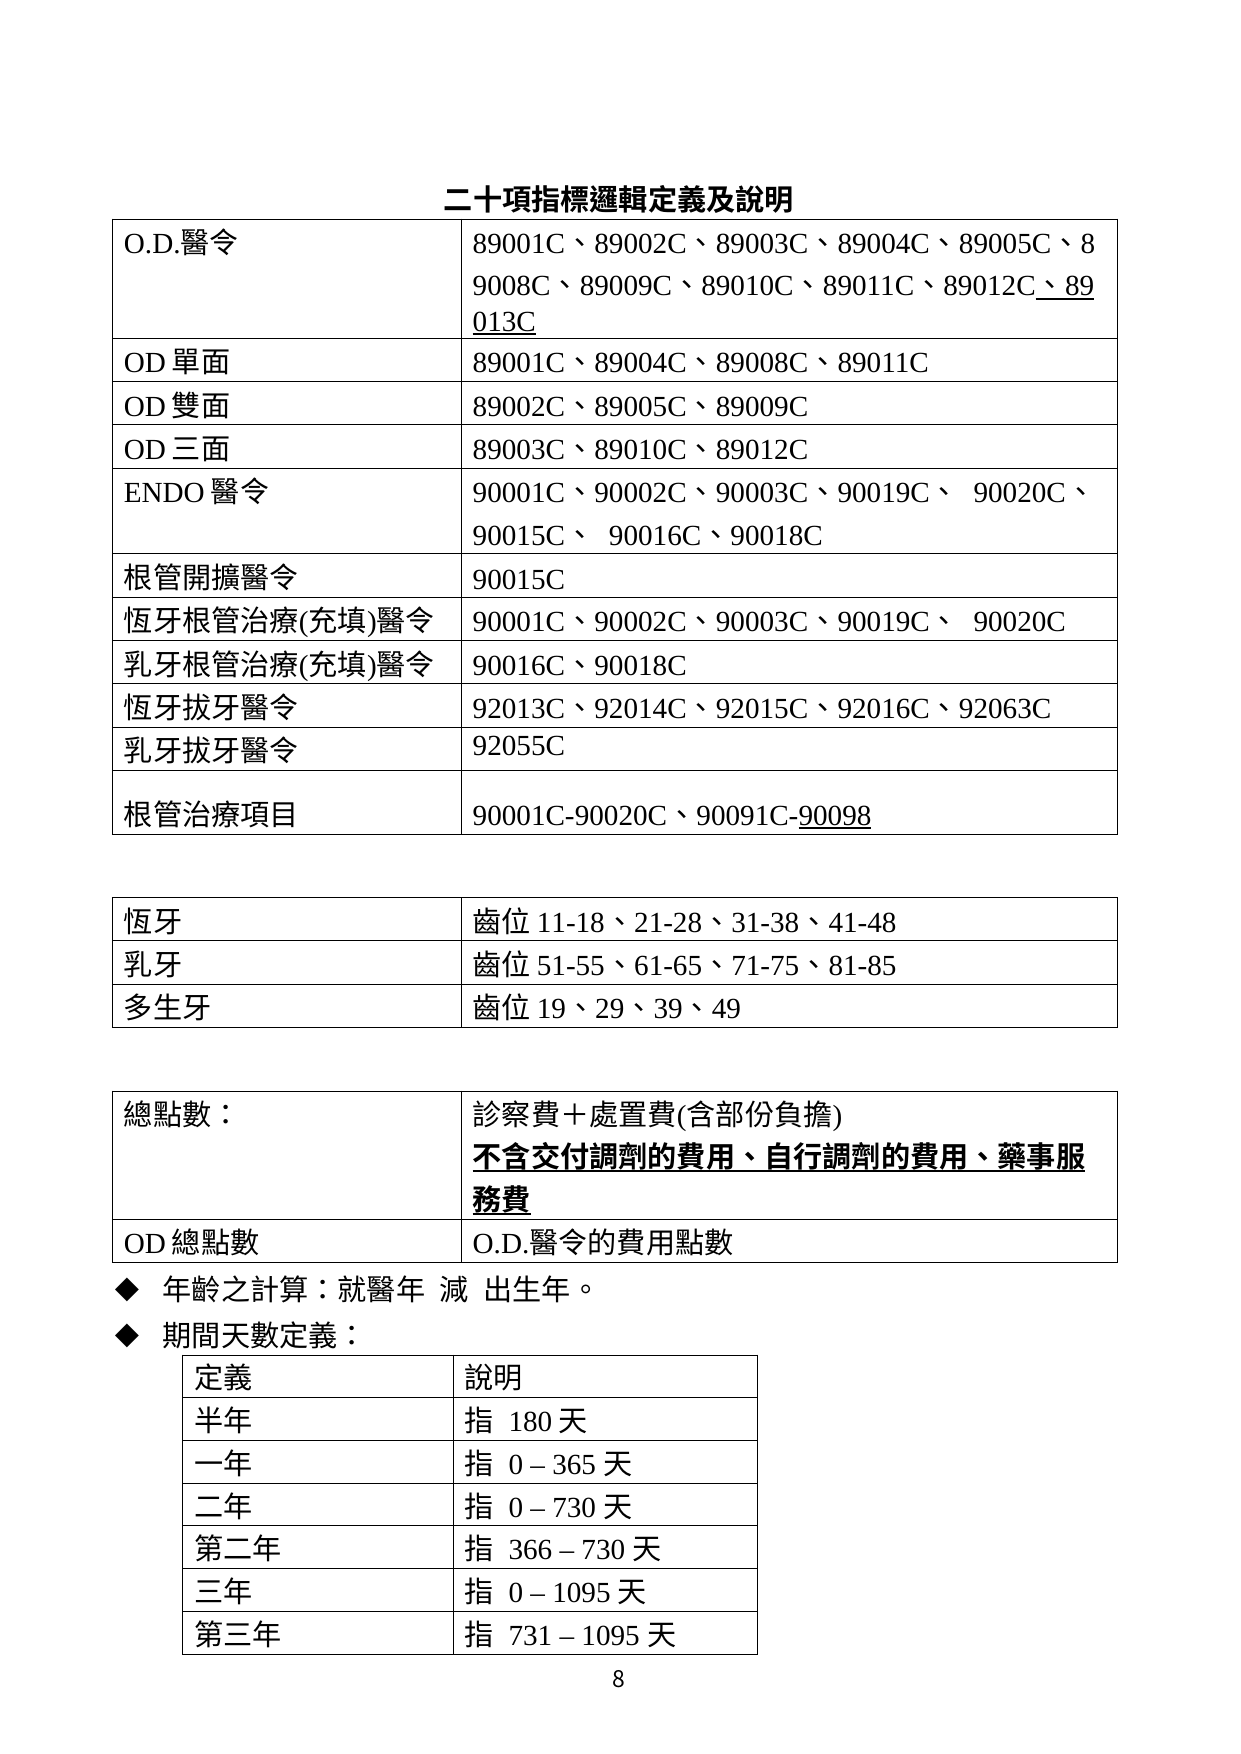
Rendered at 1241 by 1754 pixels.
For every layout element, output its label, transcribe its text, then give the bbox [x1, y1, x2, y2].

table_cell 90015C [462, 554, 1117, 597]
table_cell 92055C [462, 728, 1117, 770]
table_cell 齒位51-55、61-65、71-75、81-85 [462, 941, 1117, 984]
table_header 總點數： [113, 1092, 461, 1218]
table_header 齒位11-18、21-28、31-38、41-48 [462, 898, 1117, 940]
table_cell 指 731 – 1095 天 [454, 1612, 757, 1653]
table_cell 90001C-90020C、90091C-90098 [462, 771, 1117, 833]
table_cell 指 0 – 1095 天 [454, 1569, 757, 1611]
list 年齡之計算：就醫年 減 出生年。 [112, 1263, 1125, 1309]
table_cell 乳牙 [113, 941, 461, 984]
table_cell 恆牙根管治療(充填)醫令 [113, 598, 461, 640]
table_header 說明 [454, 1356, 757, 1397]
table_cell 89003C、89010C、89012C [462, 425, 1117, 468]
table_cell OD總點數 [113, 1220, 461, 1262]
table_header O.D.醫令 [113, 220, 461, 338]
table_cell ENDO醫令 [113, 469, 461, 553]
table_header 89001C、89002C、89003C、89004C、89005C、89008C、89009C、89010C、89011C、89012C、89013C [462, 220, 1117, 338]
table_cell 一年 [183, 1441, 453, 1483]
table_cell 三年 [183, 1569, 453, 1611]
table_cell 92013C、92014C、92015C、92016C、92063C [462, 684, 1117, 727]
text 二十項指標邏輯定義及說明 [112, 156, 1125, 218]
table_cell 乳牙根管治療(充填)醫令 [113, 641, 461, 683]
table_cell 第二年 [183, 1526, 453, 1568]
table_cell OD雙面 [113, 382, 461, 424]
table_cell 根管治療項目 [113, 771, 461, 833]
table_cell 指 180天 [454, 1398, 757, 1440]
table_cell 恆牙拔牙醫令 [113, 684, 461, 727]
table_cell 半年 [183, 1398, 453, 1440]
table_cell O.D.醫令的費用點數 [462, 1220, 1117, 1262]
table_cell 90001C、90002C、90003C、90019C、 90020C [462, 598, 1117, 640]
table_cell 根管開擴醫令 [113, 554, 461, 597]
table_cell 多生牙 [113, 985, 461, 1027]
table_cell 90001C、90002C、90003C、90019C、 90020C、 90015C、 90016C、90018C [462, 469, 1117, 553]
table_cell 指 0 – 730 天 [454, 1484, 757, 1525]
table_cell OD單面 [113, 339, 461, 381]
table_header 恆牙 [113, 898, 461, 940]
table_cell 齒位19、29、39、49 [462, 985, 1117, 1027]
table_cell 指 0 – 365 天 [454, 1441, 757, 1483]
table_cell 乳牙拔牙醫令 [113, 728, 461, 770]
table_header 診察費＋處置費(含部份負擔) 不含交付調劑的費用、自行調劑的費用、藥事服務費 [462, 1092, 1117, 1218]
table_cell 二年 [183, 1484, 453, 1525]
table_header 定義 [183, 1356, 453, 1397]
table_cell 指 366 – 730 天 [454, 1526, 757, 1568]
table_cell 90016C、90018C [462, 641, 1117, 683]
table_cell 第三年 [183, 1612, 453, 1653]
table_cell 89001C、89004C、89008C、89011C [462, 339, 1117, 381]
list 期間天數定義： [112, 1309, 1125, 1354]
table_cell OD三面 [113, 425, 461, 468]
table_cell 89002C、89005C、89009C [462, 382, 1117, 424]
